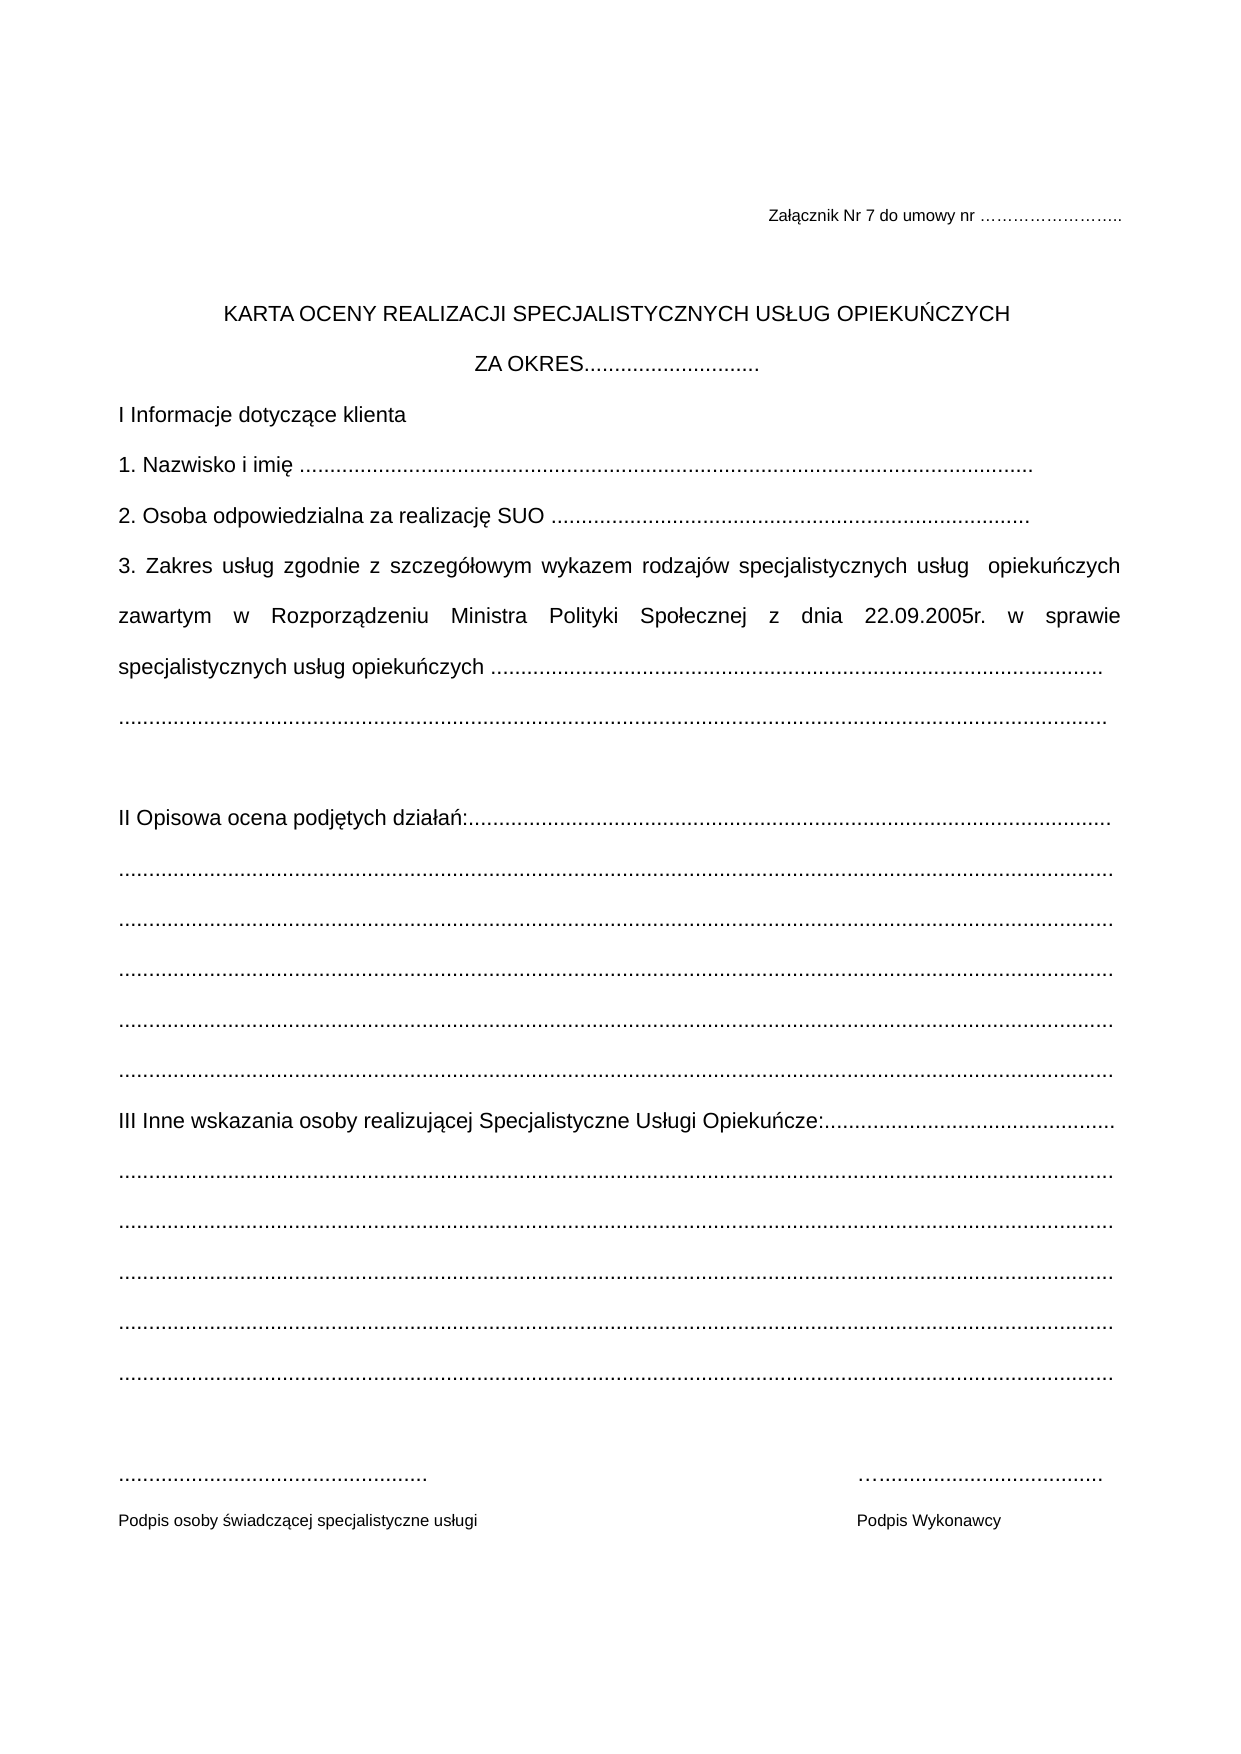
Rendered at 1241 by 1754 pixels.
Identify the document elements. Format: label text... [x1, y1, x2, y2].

text .................................................................................................................................................................... [118, 1057, 1122, 1082]
text 1. Nazwisko i imię ......................................................................................................................... [118, 452, 1122, 477]
text I Informacje dotyczące klienta [118, 402, 1122, 427]
text III Inne wskazania osoby realizującej Specjalistyczne Usługi Opiekuńcze:................................................ [118, 1108, 1122, 1133]
text .................................................................................................................................................................... [118, 1158, 1122, 1183]
text .................................................................................................................................................................... [118, 1208, 1122, 1234]
text ................................................................................................................................................................... [118, 704, 1122, 729]
text .................................................................................................................................................................... [118, 956, 1122, 982]
text KARTA OCENY REALIZACJI SPECJALISTYCZNYCH USŁUG OPIEKUŃCZYCH [118, 301, 1122, 326]
text .................................................................................................................................................................... [118, 1309, 1122, 1334]
text Podpis osoby świadczącej specjalistyczne usługi Podpis Wykonawcy [118, 1511, 1122, 1530]
text .................................................................................................................................................................... [118, 1360, 1122, 1385]
text ZA OKRES............................. [118, 351, 1122, 377]
text 2. Osoba odpowiedzialna za realizację SUO ............................................................................... [118, 503, 1122, 528]
text .................................................................................................................................................................... [118, 906, 1122, 931]
text 3. Zakres usług zgodnie z szczegółowym wykazem rodzajów specjalistycznych usług opiekuńczych zawartym w Rozporządzeniu Ministra Polityki Społecznej z dnia 22.09.2005r. w sprawie specjalistycznych usług opiekuńczych ..................................................................................................... [118, 553, 1122, 679]
text Załącznik Nr 7 do umowy nr …………………….. [118, 206, 1122, 225]
text .................................................................................................................................................................... [118, 1259, 1122, 1284]
text .................................................................................................................................................................... [118, 1007, 1122, 1032]
text II Opisowa ocena podjętych działań:.......................................................................................................... [118, 805, 1122, 830]
text .................................................................................................................................................................... [118, 856, 1122, 881]
text ................................................... …..................................... [118, 1461, 1122, 1486]
